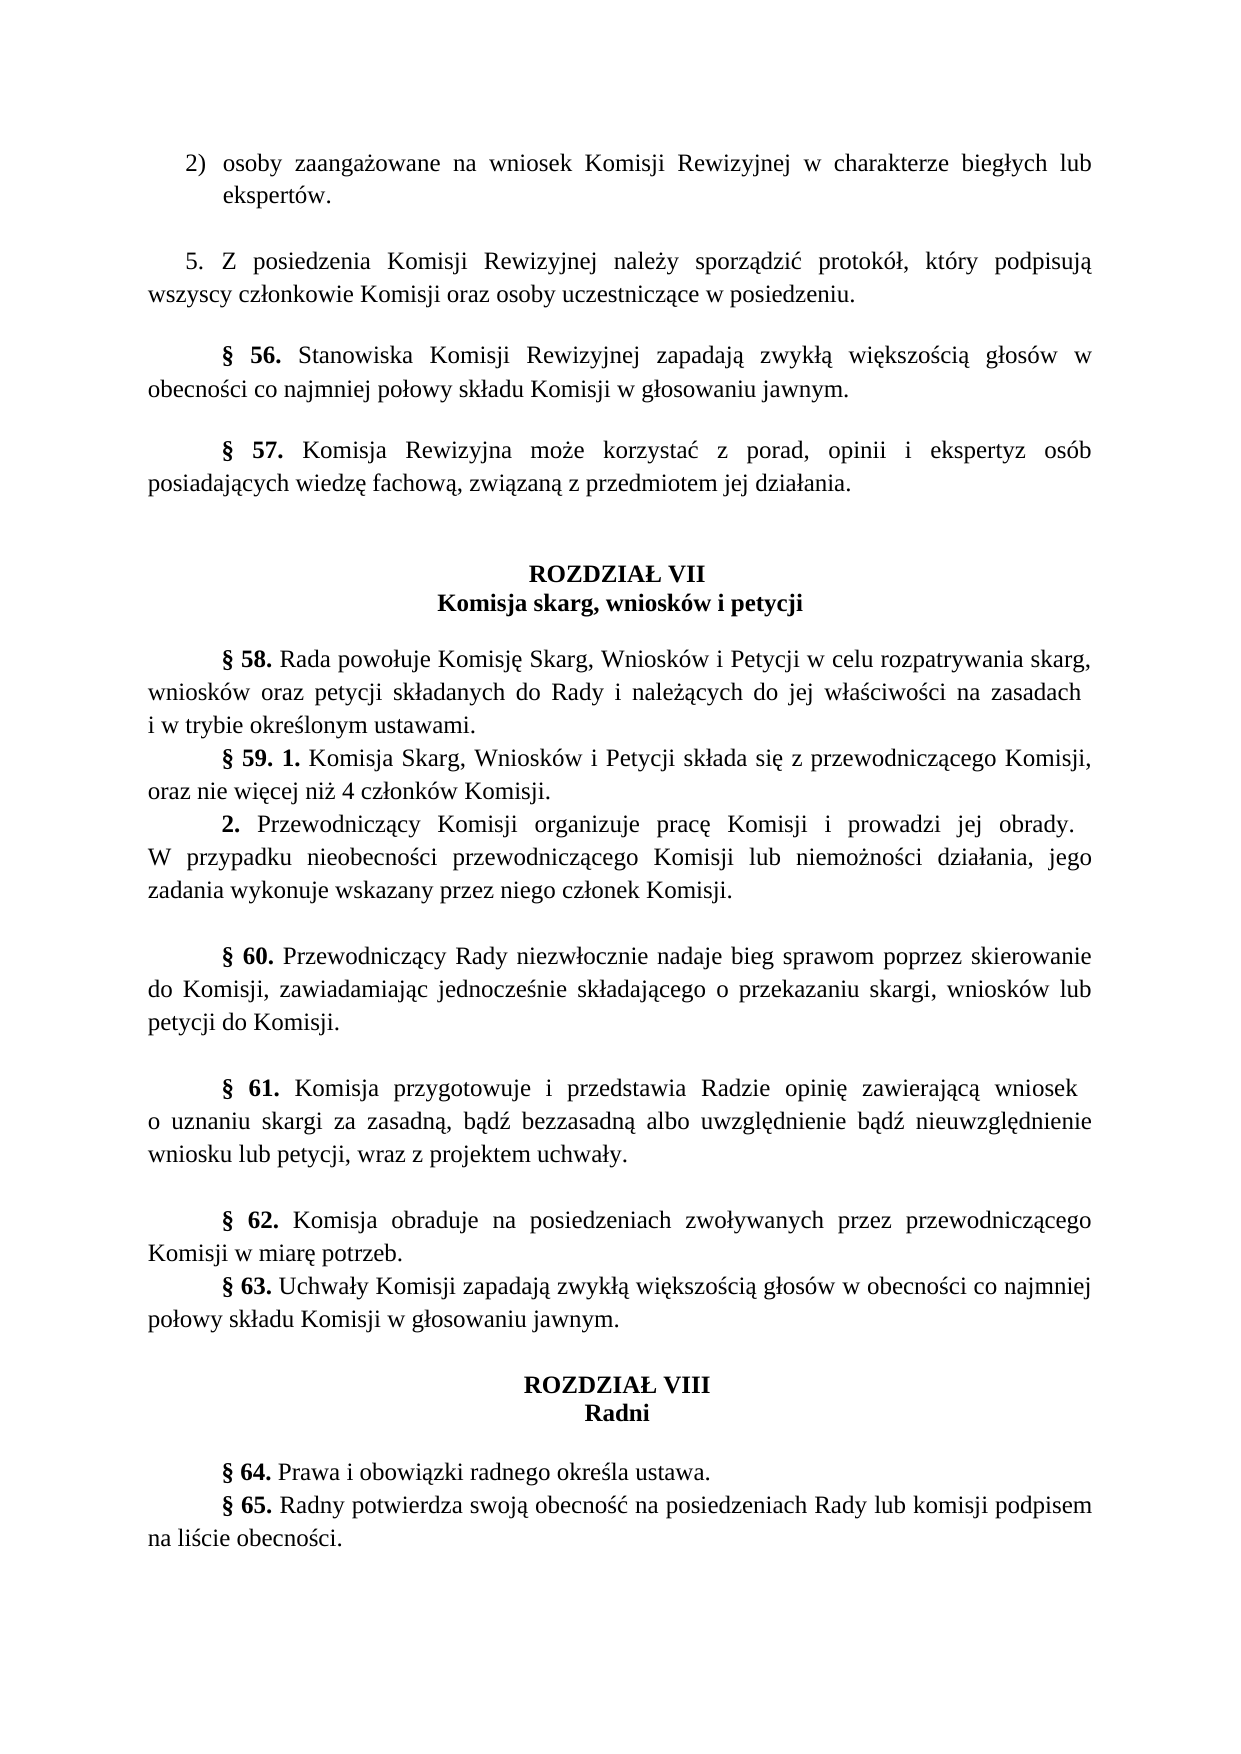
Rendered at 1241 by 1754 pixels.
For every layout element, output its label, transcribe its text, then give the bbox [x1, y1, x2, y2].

text § 63. Uchwały Komisji zapadają zwykłą większością głosów w obecności co najmniej połowy składu Komisji w głosowaniu jawnym. [148, 1271, 1093, 1333]
text § 56. Stanowiska Komisji Rewizyjnej zapadają zwykłą większością głosów w obecności co najmniej połowy składu Komisji w głosowaniu jawnym. [148, 341, 1093, 402]
list osoby zaangażowane na wniosek Komisji Rewizyjnej w charakterze biegłych lub ekspertów. [185, 148, 1093, 209]
text 2. Przewodniczący Komisji organizuje pracę Komisji i prowadzi jej obrady. W przypadku nieobecności przewodniczącego Komisji lub niemożności działania, jego zadania wykonuje wskazany przez niego członek Komisji. [148, 809, 1093, 904]
text § 60. Przewodniczący Rady niezwłocznie nadaje bieg sprawom poprzez skierowanie do Komisji, zawiadamiając jednocześnie składającego o przekazaniu skargi, wniosków lub petycji do Komisji. [148, 941, 1093, 1036]
text § 59. 1. Komisja Skarg, Wniosków i Petycji składa się z przewodniczącego Komisji, oraz nie więcej niż 4 członków Komisji. [148, 743, 1093, 805]
text § 57. Komisja Rewizyjna może korzystać z porad, opinii i ekspertyz osób posiadających wiedzę fachową, związaną z przedmiotem jej działania. [148, 435, 1093, 497]
text § 58. Rada powołuje Komisję Skarg, Wniosków i Petycji w celu rozpatrywania skarg, wniosków oraz petycji składanych do Rady i należących do jej właściwości na zasadach i w trybie określonym ustawami. [148, 644, 1093, 739]
text Komisja skarg, wniosków i petycji [148, 588, 1093, 616]
list Z posiedzenia Komisji Rewizyjnej należy sporządzić protokół, który podpisują wszyscy członkowie Komisji oraz osoby uczestniczące w posiedzeniu. [148, 246, 1093, 308]
text ROZDZIAŁ VIII [148, 1370, 1093, 1398]
text § 64. Prawa i obowiązki radnego określa ustawa. [148, 1457, 1093, 1486]
text Radni [148, 1398, 1093, 1427]
text ROZDZIAŁ VII [148, 559, 1093, 588]
text § 62. Komisja obraduje na posiedzeniach zwoływanych przez przewodniczącego Komisji w miarę potrzeb. [148, 1205, 1093, 1267]
text § 65. Radny potwierdza swoją obecność na posiedzeniach Rady lub komisji podpisem na liście obecności. [148, 1490, 1093, 1552]
text § 61. Komisja przygotowuje i przedstawia Radzie opinię zawierającą wniosek o uznaniu skargi za zasadną, bądź bezzasadną albo uwzględnienie bądź nieuwzględnienie wniosku lub petycji, wraz z projektem uchwały. [148, 1073, 1093, 1168]
